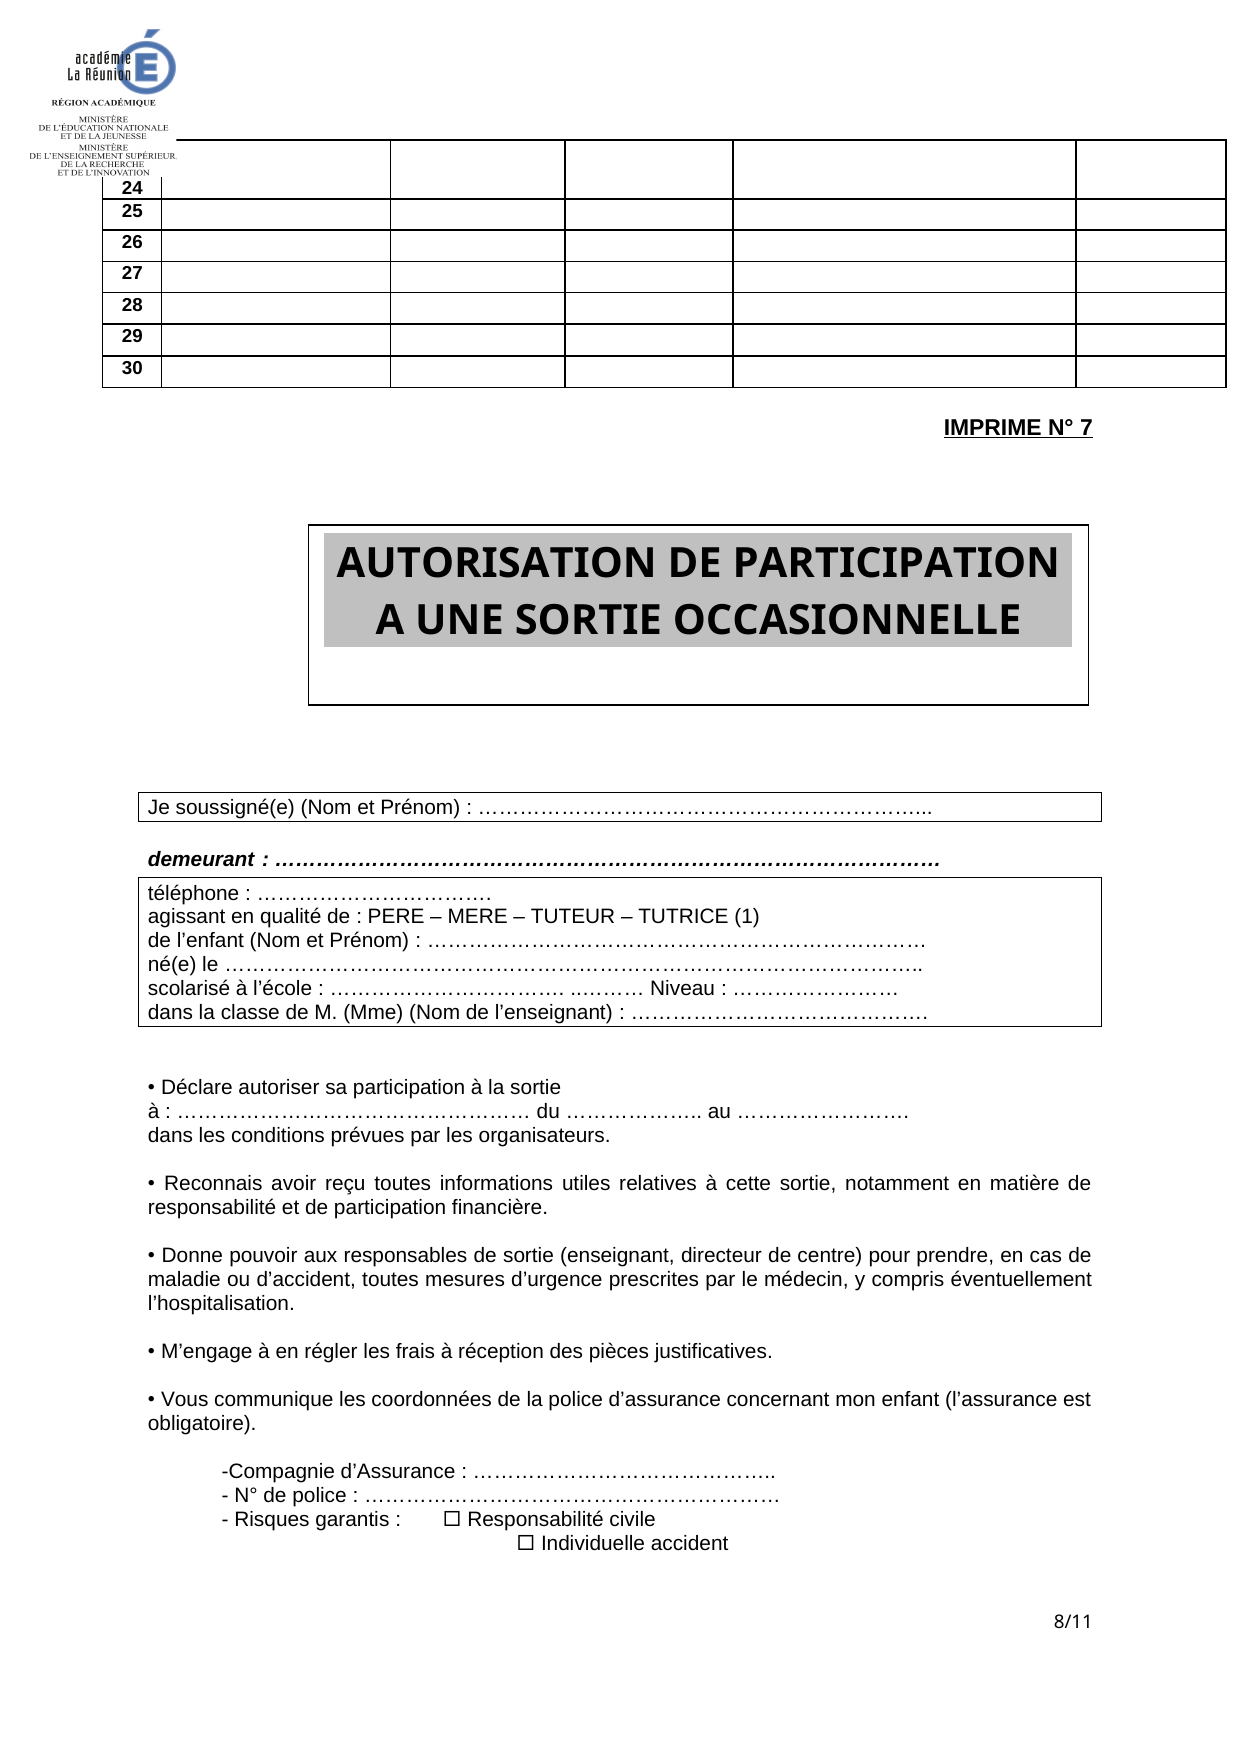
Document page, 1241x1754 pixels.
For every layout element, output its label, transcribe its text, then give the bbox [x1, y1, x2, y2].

table_cell [566, 293, 732, 323]
table_cell [566, 200, 732, 229]
table_cell [734, 262, 1075, 292]
text - N° de police : …………………………………………………… [148, 1483, 1093, 1507]
table_cell [1077, 231, 1225, 261]
text - Risques garantis :  Responsabilité civile  Individuelle accident [148, 1507, 1093, 1555]
table_cell 30 [103, 357, 161, 387]
table_cell [1077, 200, 1225, 229]
table_cell [391, 231, 564, 261]
table_cell [734, 293, 1075, 323]
text  Reconnais avoir reçu toutes informations utiles relatives à cette sortie, notamment en matière de responsabilité et de participation financière. [148, 1171, 1093, 1219]
table_cell [162, 293, 390, 323]
text dans la classe de M. (Mme) (Nom de l’enseignant) : ……………………………………. [139, 997, 1101, 1026]
text  M’engage à en régler les frais à réception des pièces justificatives. [148, 1339, 1093, 1363]
text  Donne pouvoir aux responsables de sortie (enseignant, directeur de centre) pour prendre, en cas de maladie ou d’accident, toutes mesures d’urgence prescrites par le médecin, y compris éventuellement l’hospitalisation. [148, 1243, 1093, 1315]
table_cell [734, 200, 1075, 229]
table_cell [734, 231, 1075, 261]
text dans les conditions prévues par les organisateurs. [148, 1123, 1093, 1147]
table_cell [391, 262, 564, 292]
table_cell [566, 325, 732, 355]
text IMPRIME N° 7 [516, 414, 1093, 440]
table_cell [391, 141, 564, 198]
table_cell [734, 325, 1075, 355]
text AUTORISATION DE PARTICIPATION A UNE SORTIE OCCASIONNELLE [324, 533, 1072, 647]
text  Vous communique les coordonnées de la police d’assurance concernant mon enfant (l’assurance est obligatoire). [148, 1387, 1093, 1435]
table_cell [734, 357, 1075, 387]
table_cell [391, 200, 564, 229]
text né(e) le ……………………………………………………………………………………….. [148, 952, 1093, 976]
table_cell [162, 141, 390, 198]
table_cell [566, 231, 732, 261]
table_cell 29 [103, 325, 161, 355]
table_cell 25 [103, 200, 161, 229]
table_cell [162, 231, 390, 261]
text de l’enfant (Nom et Prénom) : ……………………………………………………………… [148, 928, 1093, 952]
table_cell [391, 293, 564, 323]
text agissant en qualité de : PERE – MERE – TUTEUR – TUTRICE (1) [148, 904, 1093, 928]
picture [29, 29, 177, 177]
table_cell [566, 141, 732, 198]
table_cell [1077, 325, 1225, 355]
table_cell 27 [103, 262, 161, 292]
table_cell 26 [103, 231, 161, 261]
table_cell [566, 357, 732, 387]
text à : …………………………………………… du ……………….. au ……………………. [148, 1099, 1093, 1123]
table_cell [162, 262, 390, 292]
table_cell 28 [103, 293, 161, 323]
text -Compagnie d’Assurance : …………………………………….. [148, 1459, 1093, 1483]
table_cell [1077, 262, 1225, 292]
table_cell 24 [103, 177, 161, 198]
table_cell [1077, 141, 1225, 198]
table_cell [391, 357, 564, 387]
text Je soussigné(e) (Nom et Prénom) : ………………………………………………………... [139, 793, 1101, 821]
table_cell [734, 141, 1075, 198]
table_cell [162, 325, 390, 355]
table_cell [162, 200, 390, 229]
table_cell [391, 325, 564, 355]
text scolarisé à l’école : ……………………………. ..……… Niveau : …………………… [148, 976, 1093, 997]
table_cell [566, 262, 732, 292]
text  Déclare autoriser sa participation à la sortie [148, 1075, 1093, 1099]
table_cell [162, 357, 390, 387]
table_cell [1077, 293, 1225, 323]
text téléphone : ……………………………. [139, 878, 1101, 904]
subtitle demeurant : …………………………………………………………………………………… [148, 847, 1093, 871]
table_cell [1077, 357, 1225, 387]
